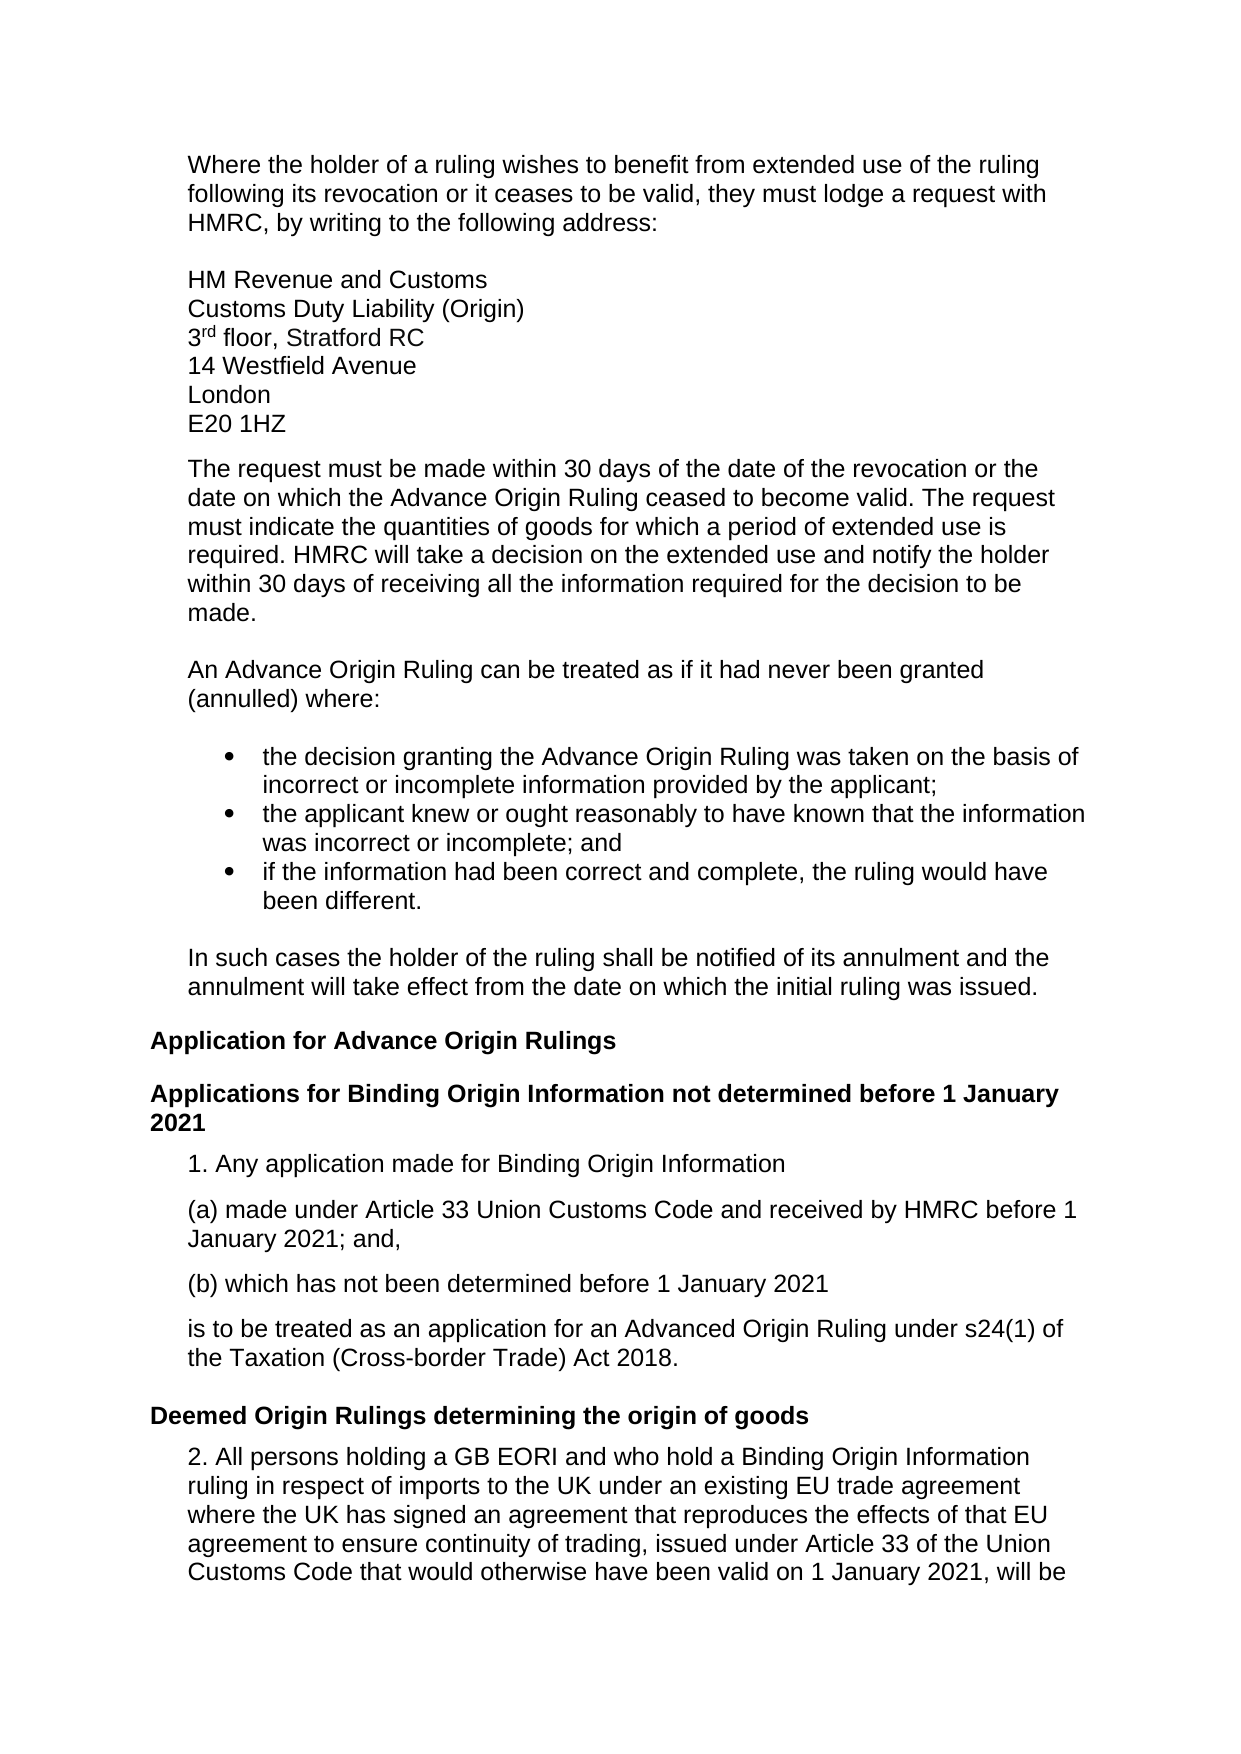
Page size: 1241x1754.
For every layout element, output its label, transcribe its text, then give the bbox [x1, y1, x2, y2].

text HM Revenue and Customs Customs Duty Liability (Origin) 3rd floor, Stratford RC [187, 265, 1090, 351]
subtitle Application for Advance Origin Rulings [150, 1026, 1090, 1054]
text is to be treated as an application for an Advanced Origin Ruling under s24(1) of the Taxation (Cross-border Trade) Act 2018. [187, 1314, 1090, 1372]
text (b) which has not been determined before 1 January 2021 [187, 1269, 1090, 1298]
list if the information had been correct and complete, the ruling would have been different. [225, 857, 1090, 914]
text Where the holder of a ruling wishes to benefit from extended use of the ruling following its revocation or it ceases to be valid, they must lodge a request with HMRC, by writing to the following address: [187, 150, 1090, 236]
text In such cases the holder of the ruling shall be notified of its annulment and the annulment will take effect from the date on which the initial ruling was issued. [187, 943, 1090, 1001]
text 1. Any application made for Binding Origin Information [187, 1149, 1090, 1178]
list the decision granting the Advance Origin Ruling was taken on the basis of incorrect or incomplete information provided by the applicant; [225, 742, 1090, 799]
text E20 1HZ [187, 409, 1090, 437]
text (a) made under Article 33 Union Customs Code and received by HMRC before 1 January 2021; and, [187, 1195, 1090, 1252]
text The request must be made within 30 days of the date of the revocation or the date on which the Advance Origin Ruling ceased to become valid. The request must indicate the quantities of goods for which a period of extended use is required. HMRC will take a decision on the extended use and notify the holder within 30 days of receiving all the information required for the decision to be made. [187, 454, 1090, 627]
subtitle Deemed Origin Rulings determining the origin of goods [150, 1401, 1090, 1430]
text An Advance Origin Ruling can be treated as if it had never been granted (annulled) where: [187, 655, 1090, 713]
text 14 Westfield Avenue [187, 351, 1090, 380]
text 2. All persons holding a GB EORI and who hold a Binding Origin Information ruling in respect of imports to the UK under an existing EU trade agreement where the UK has signed an agreement that reproduces the effects of that EU agreement to ensure continuity of trading, issued under Article 33 of the Union Customs Code that would otherwise have been valid on 1 January 2021, will be [187, 1442, 1090, 1586]
text London [187, 380, 1090, 409]
subtitle Applications for Binding Origin Information not determined before 1 January 2021 [150, 1079, 1090, 1137]
list the applicant knew or ought reasonably to have known that the information was incorrect or incomplete; and [225, 799, 1090, 857]
